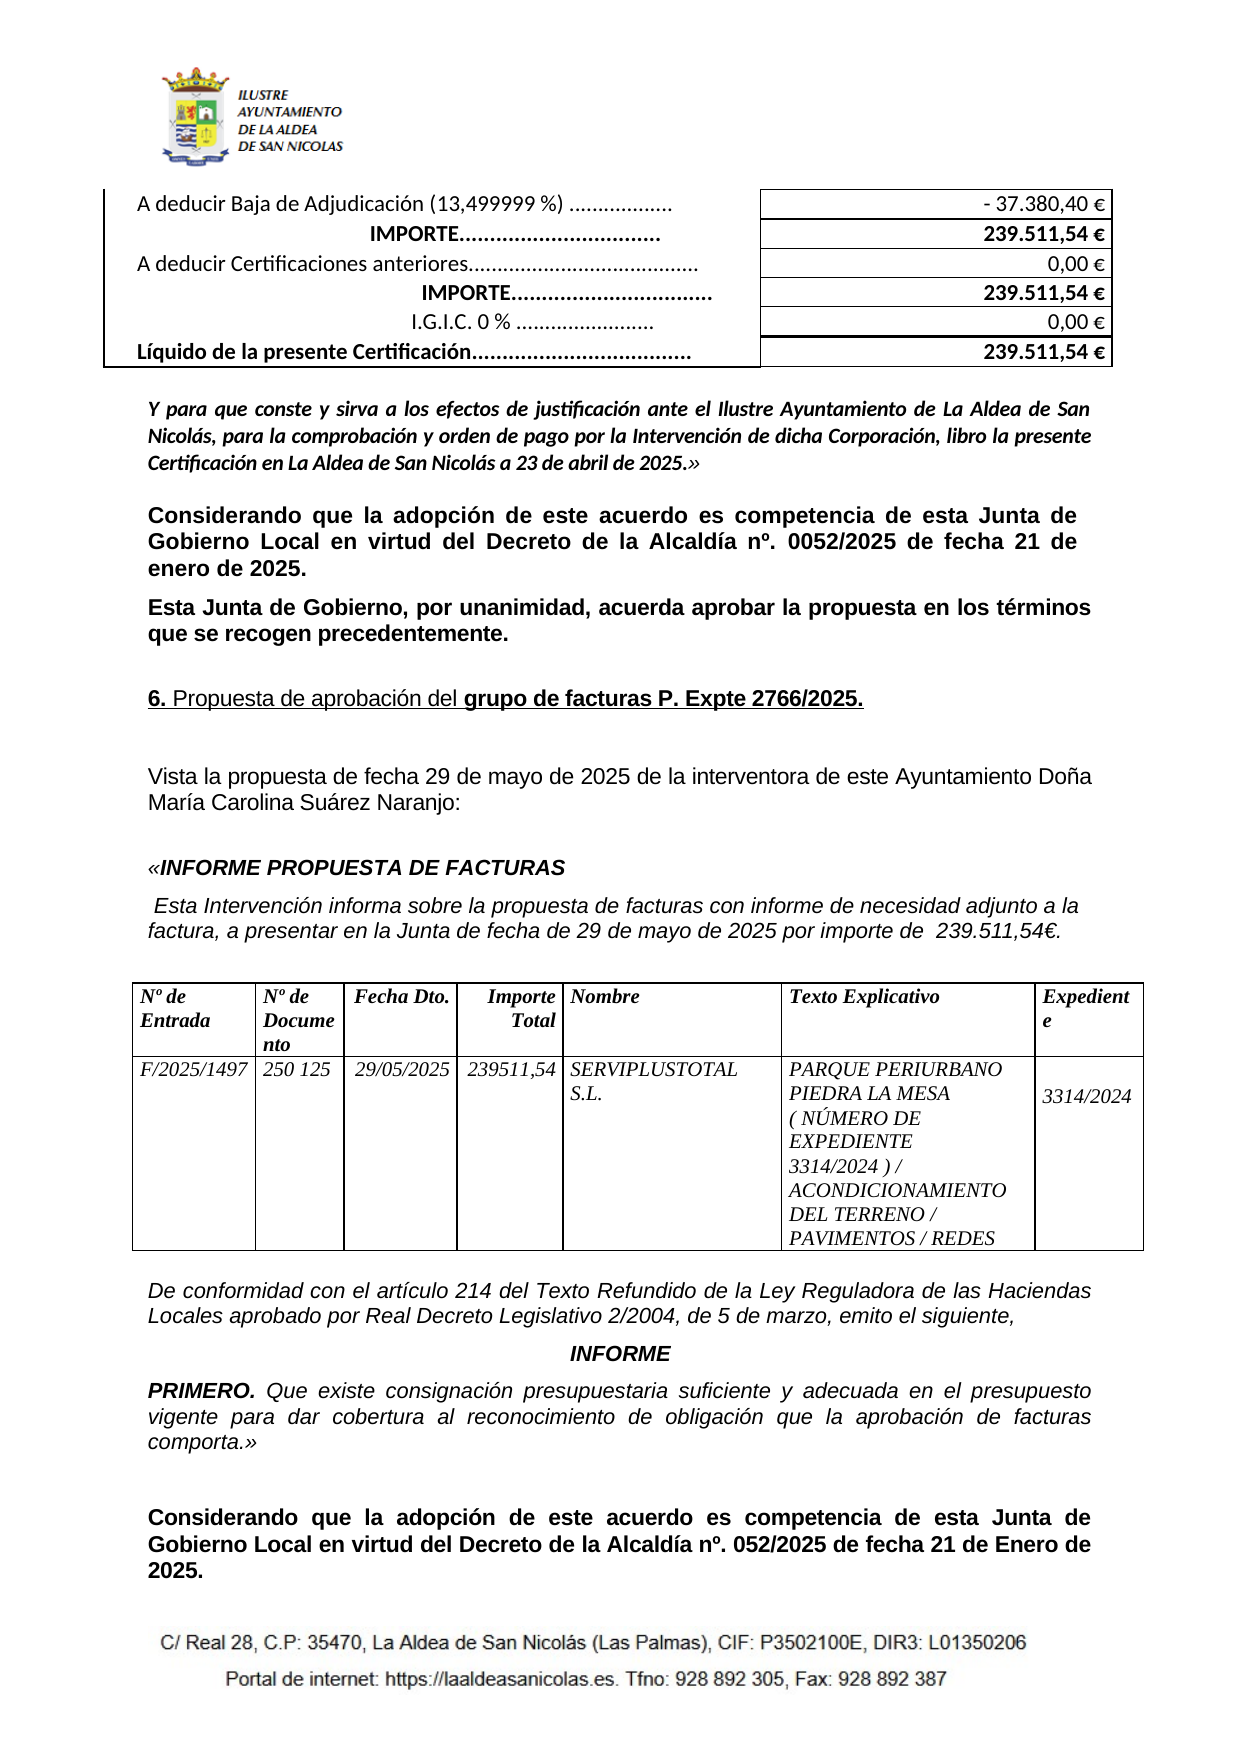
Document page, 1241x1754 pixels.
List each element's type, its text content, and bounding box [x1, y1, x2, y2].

table_header Fecha Dto. [345, 984, 456, 1056]
text Esta Junta de Gobierno, por unanimidad, acuerda aprobar la propuesta en los términos que se recogen precedentemente. [148, 593, 1093, 646]
table_cell 239.511,54 € [761, 278, 1111, 306]
text Vista la propuesta de fecha 29 de mayo de 2025 de la interventora de este Ayuntamiento Doña María Carolina Suárez Naranjo: [148, 763, 1093, 816]
table_header Texto Explicativo [782, 984, 1034, 1056]
picture [148, 59, 359, 174]
table_cell A deducir Certificaciones anteriores........................................ [105, 248, 760, 277]
text Considerando que la adopción de este acuerdo es competencia de esta Junta de Gobierno Local en virtud del Decreto de la Alcaldía nº. 052/2025 de fecha 21 de Enero de 2025. [148, 1504, 1093, 1583]
text Y para que conste y sirva a los efectos de justificación ante el Ilustre Ayuntamiento de La Aldea de San Nicolás, para la comprobación y orden de pago por la Intervención de dicha Corporación, libro la presente Certificación en La Aldea de San Nicolás a 23 de abril de 2025.» [148, 396, 1093, 476]
table_cell 3314/2024 [1036, 1057, 1143, 1250]
table_cell A deducir Baja de Adjudicación (13,499999 %) .................. [105, 189, 760, 217]
table_cell 0,00 € [761, 307, 1111, 335]
table_header Importe Total [458, 984, 562, 1056]
table_header Nº de Documento [256, 984, 343, 1056]
table_header Expediente [1036, 984, 1143, 1056]
table_cell IMPORTE................................. [105, 218, 760, 248]
text Considerando que la adopción de este acuerdo es competencia de esta Junta de Gobierno Local en virtud del Decreto de la Alcaldía nº. 0052/2025 de fecha 21 de enero de 2025. [148, 502, 1078, 581]
table_cell - 37.380,40 € [761, 190, 1111, 217]
text 6. Propuesta de aprobación del grupo de facturas P. Expte 2766/2025. [148, 685, 1093, 711]
table_cell 239.511,54 € [761, 338, 1111, 366]
picture [148, 1626, 1033, 1695]
table_cell 29/05/2025 [345, 1057, 456, 1250]
text Esta Intervención informa sobre la propuesta de facturas con informe de necesidad adjunto a la factura, a presentar en la Junta de fecha de 29 de mayo de 2025 por importe de 239.511,54€. [148, 893, 1093, 943]
table_cell I.G.I.C. 0 % ........................ [105, 306, 760, 335]
text «INFORME PROPUESTA DE FACTURAS [148, 855, 1093, 880]
table_cell 239511,54 [458, 1057, 562, 1250]
text INFORME [148, 1341, 1093, 1366]
table_header Nombre [564, 984, 781, 1056]
table_cell SERVIPLUSTOTAL S.L. [564, 1057, 781, 1250]
table_cell IMPORTE................................. [105, 277, 760, 306]
table_cell F/2025/1497 [133, 1057, 255, 1250]
table_cell PARQUE PERIURBANO PIEDRA LA MESA ( NÚMERO DE EXPEDIENTE 3314/2024 ) / ACONDICIONAMIENTO DEL TERRENO / PAVIMENTOS / REDES [782, 1057, 1034, 1250]
table_cell 239.511,54 € [761, 220, 1111, 248]
table_cell 250 125 [256, 1057, 343, 1250]
table_cell 0,00 € [761, 249, 1111, 277]
text De conformidad con el artículo 214 del Texto Refundido de la Ley Reguladora de las Haciendas Locales aprobado por Real Decreto Legislativo 2/2004, de 5 de marzo, emito el siguiente, [148, 1278, 1093, 1328]
table_header Nº de Entrada [133, 984, 255, 1056]
text PRIMERO. Que existe consignación presupuestaria suficiente y adecuada en el presupuesto vigente para dar cobertura al reconocimiento de obligación que la aprobación de facturas comporta.» [148, 1378, 1093, 1454]
table_cell Líquido de la presente Certificación.................................... [105, 335, 760, 366]
